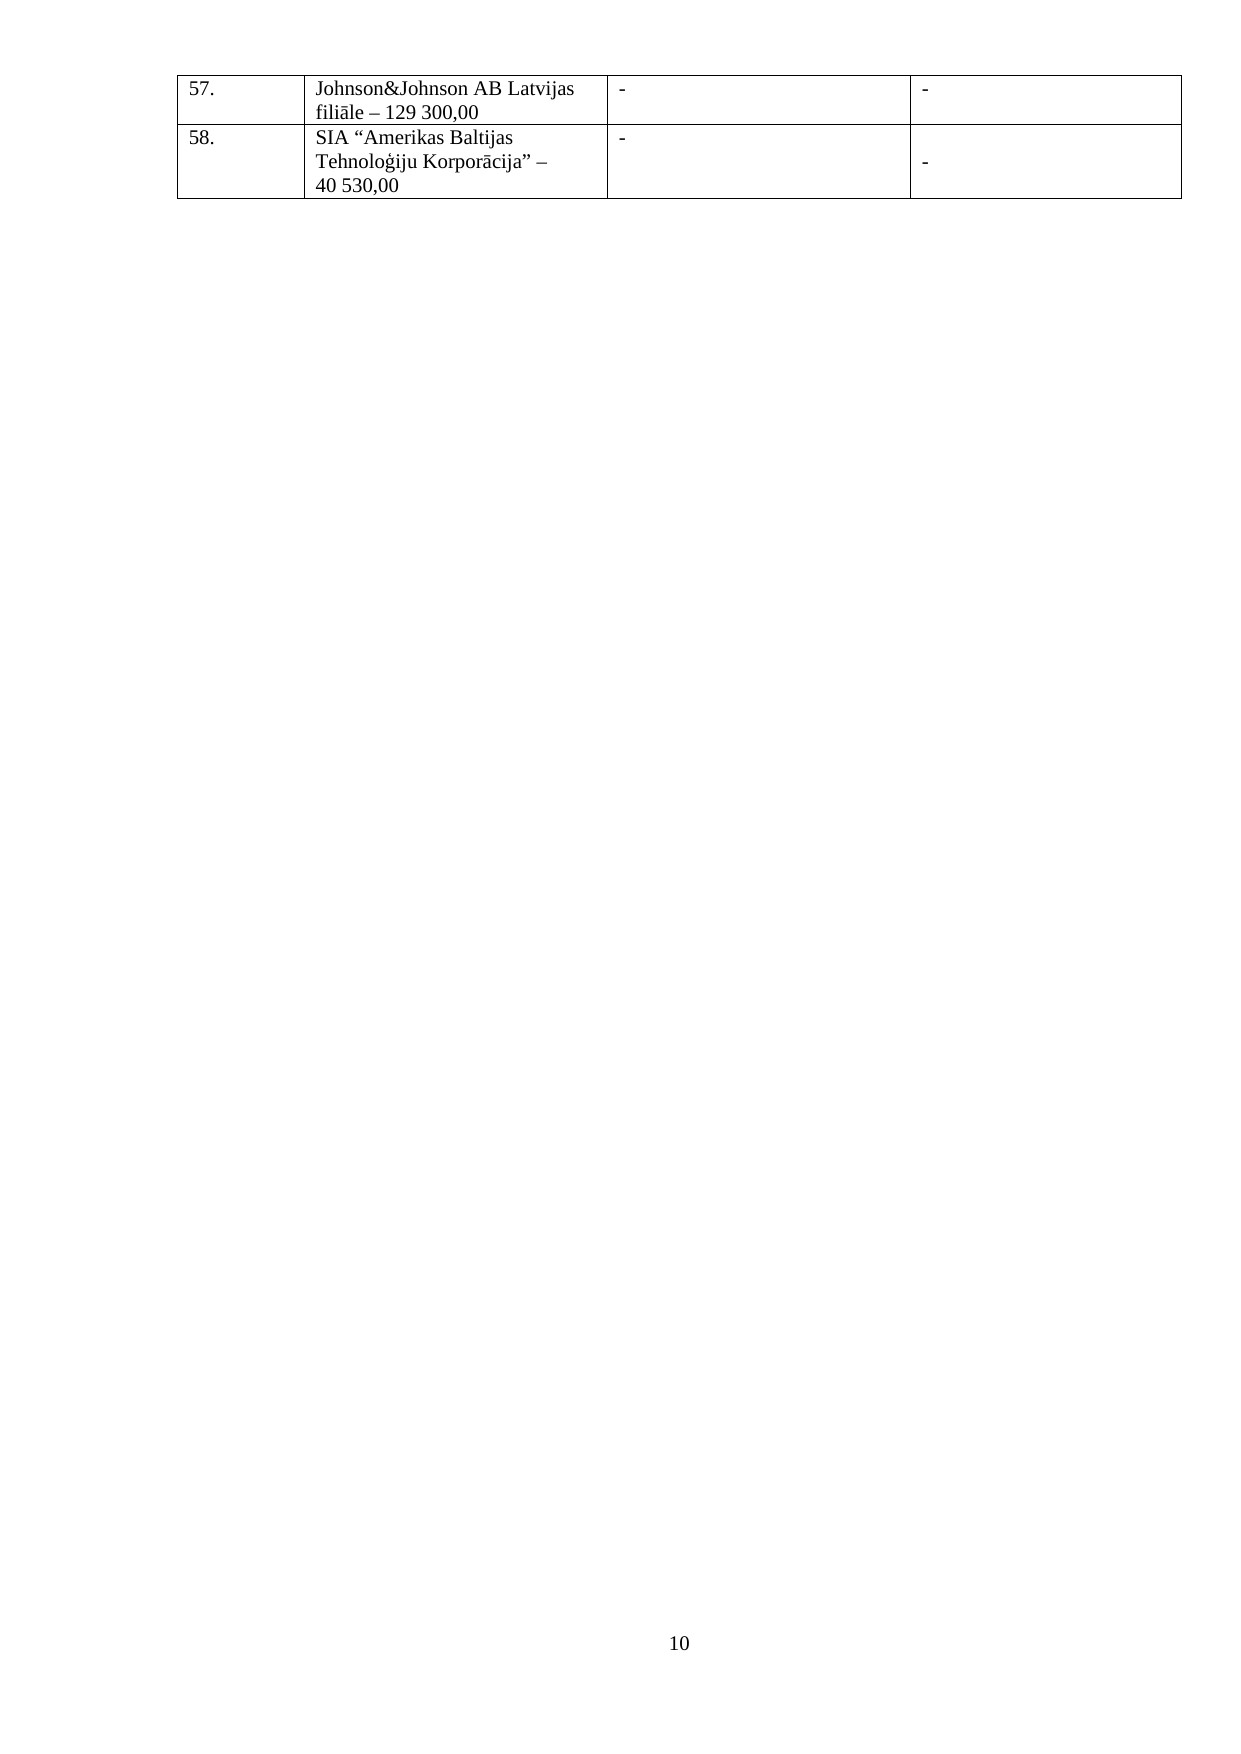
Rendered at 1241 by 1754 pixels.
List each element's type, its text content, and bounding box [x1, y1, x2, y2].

table_cell - [608, 125, 910, 197]
table_cell SIA “Amerikas Baltijas Tehnoloģiju Korporācija” – 40 530,00 [305, 125, 607, 197]
table_cell Johnson&Johnson AB Latvijas filiāle – 129 300,00 [305, 76, 607, 124]
table_cell - [911, 76, 1181, 124]
table_cell - [911, 125, 1181, 197]
table_cell 58. [178, 125, 304, 197]
table_cell - [608, 76, 910, 124]
table_cell 57. [178, 76, 304, 124]
